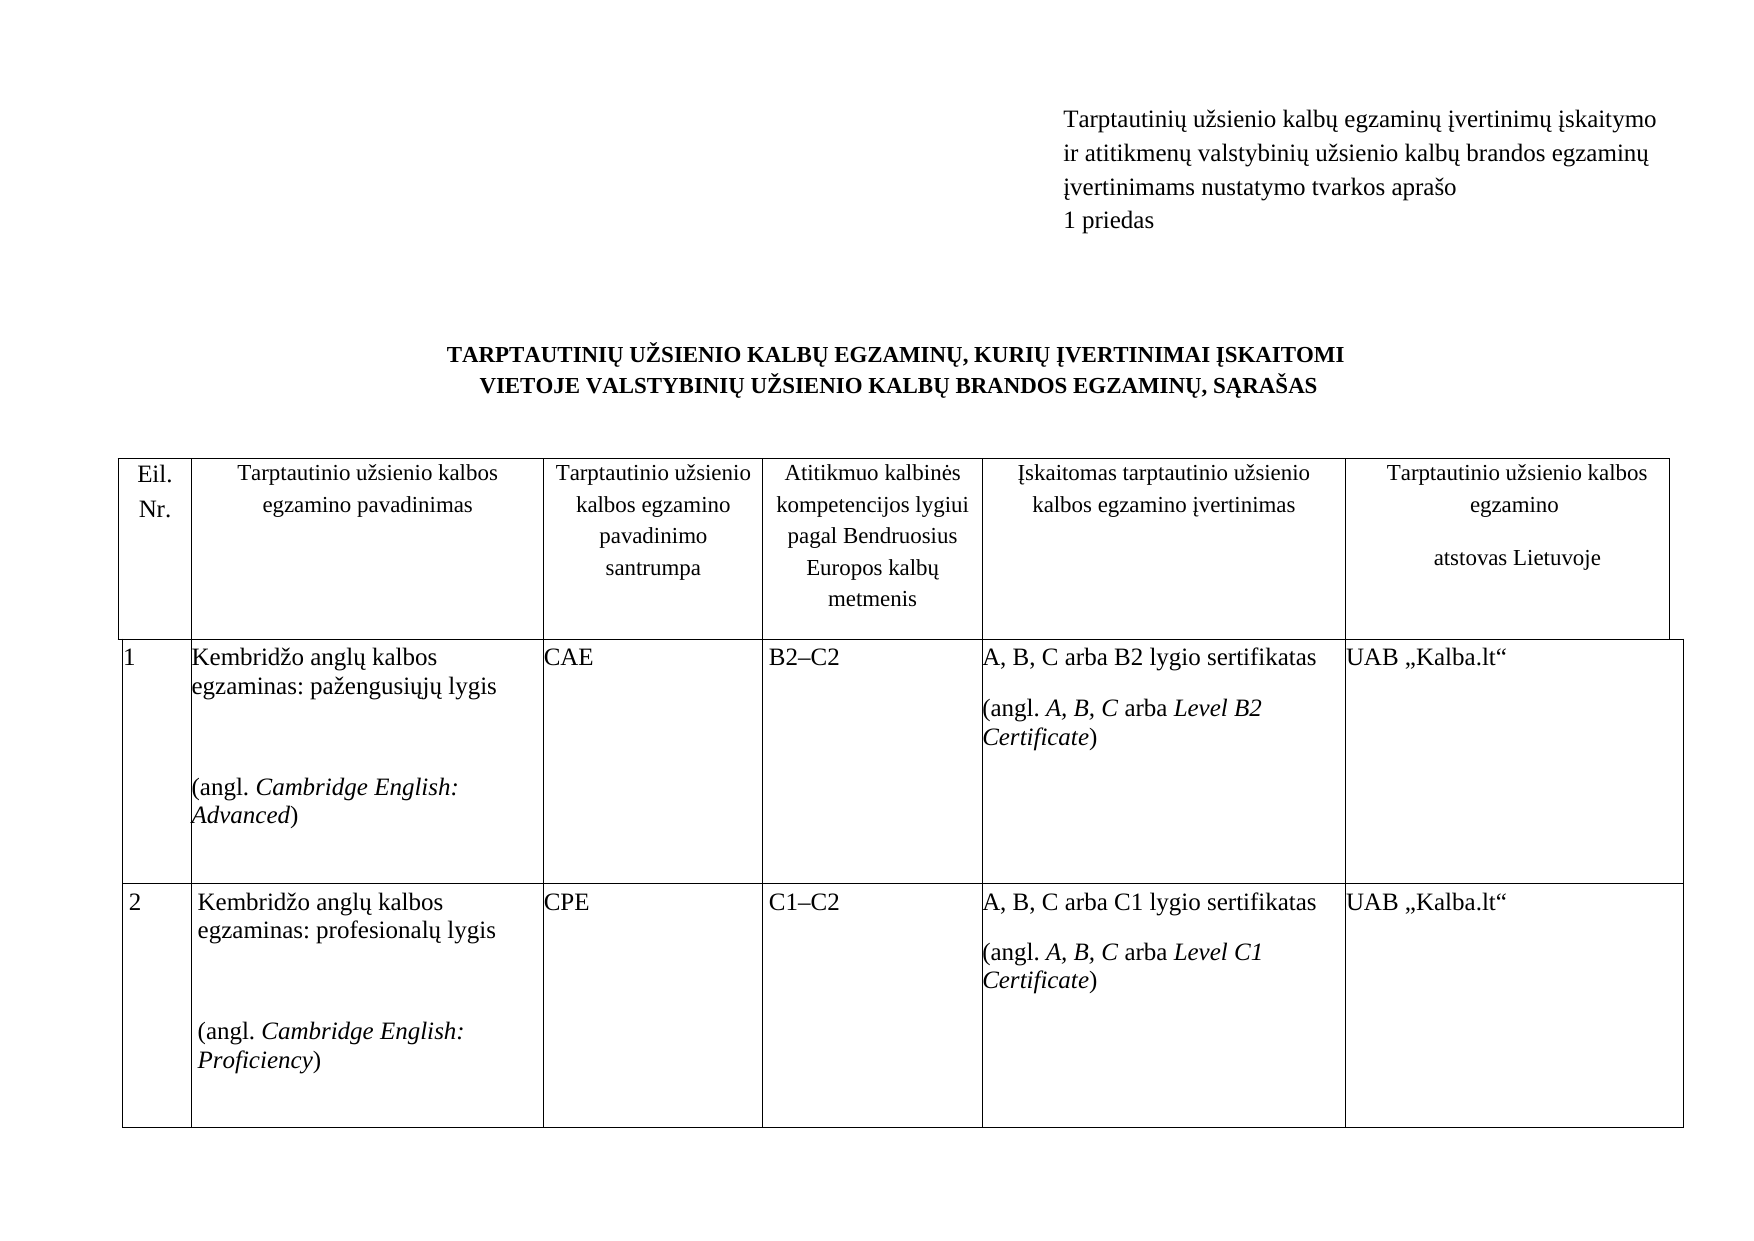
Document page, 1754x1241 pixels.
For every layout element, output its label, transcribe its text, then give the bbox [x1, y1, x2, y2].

text Tarptautinių užsienio kalbų egzaminų įvertinimų įskaitymo [1063, 104, 1679, 133]
table_cell 2 [123, 884, 191, 1127]
table_header Tarptautinio užsienio kalbos egzamino atstovas Lietuvoje [1346, 459, 1669, 638]
table_cell Kembridžo anglų kalbos egzaminas: profesionalų lygis (angl. Cambridge English: Proficiency) [192, 884, 543, 1127]
text TARPTAUTINIŲ UŽSIENIO KALBŲ EGZAMINŲ, KURIŲ ĮVERTINIMAI ĮSKAITOMI VIETOJE VALSTYBINIŲ UŽSIENIO KALBŲ BRANDOS EGZAMINŲ, SĄRAŠAS [118, 341, 1679, 398]
table_cell CPE [544, 884, 762, 1127]
text 1 priedas [1063, 205, 1679, 234]
text įvertinimams nustatymo tvarkos aprašo [1063, 172, 1679, 200]
table_cell [118, 883, 122, 1127]
table_header Tarptautinio užsienio kalbos egzamino pavadinimo santrumpa [544, 459, 762, 638]
table_cell Kembridžo anglų kalbos egzaminas: pažengusiųjų lygis (angl. Cambridge English: Advanced) [192, 640, 543, 883]
table_cell A, B, C arba B2 lygio sertifikatas (angl. A, B, C arba Level B2 Certificate) [983, 640, 1345, 883]
text ir atitikmenų valstybinių užsienio kalbų brandos egzaminų [1063, 138, 1679, 167]
table_header Atitikmuo kalbinės kompetencijos lygiui pagal Bendruosius Europos kalbų metmenis [763, 459, 982, 638]
table_header Tarptautinio užsienio kalbos egzamino pavadinimas [192, 459, 543, 638]
table_header Eil. Nr. [119, 459, 191, 638]
table_header [1670, 458, 1684, 638]
table_cell CAE [544, 640, 762, 883]
table_cell UAB „Kalba.lt“ [1346, 640, 1683, 883]
table_header Įskaitomas tarptautinio užsienio kalbos egzamino įvertinimas [983, 459, 1345, 638]
table_cell C1–C2 [763, 884, 982, 1127]
table_cell UAB „Kalba.lt“ [1346, 884, 1683, 1127]
table_cell B2–C2 [763, 640, 982, 883]
table_cell A, B, C arba C1 lygio sertifikatas (angl. A, B, C arba Level C1 Certificate) [983, 884, 1345, 1127]
table_cell [118, 640, 122, 883]
table_cell 1 [123, 640, 191, 883]
